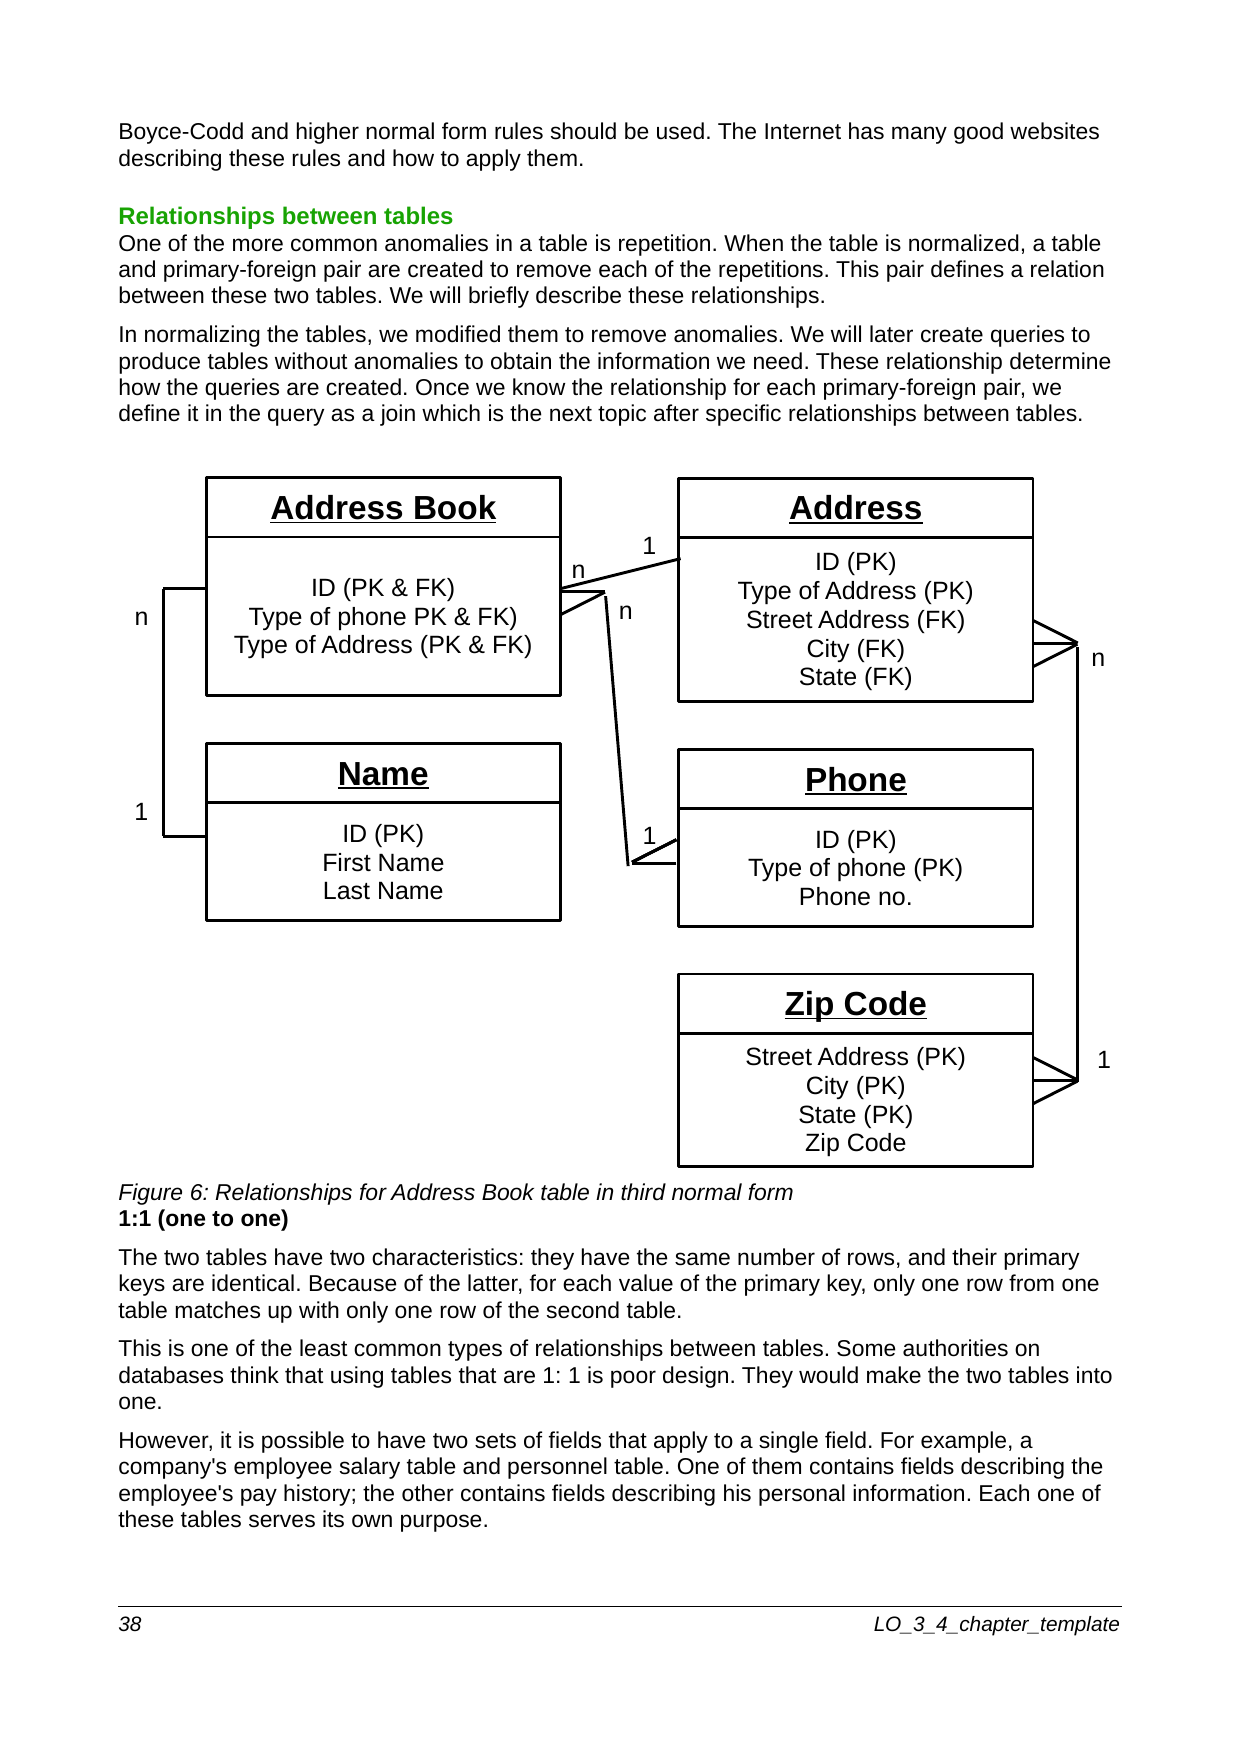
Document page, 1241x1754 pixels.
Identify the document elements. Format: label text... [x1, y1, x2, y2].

text 1:1 (one to one) [680, 1035, 1032, 1165]
text 1:1 (one to one) [1034, 624, 1070, 642]
text 1:1 (one to one) [562, 478, 677, 586]
text 1:1 (one to one) [1034, 645, 1070, 664]
subtitle Relationships between tables [118, 202, 1122, 230]
text 1:1 (one to one) [1034, 1061, 1070, 1079]
text Figure 6: Relationships for Address Book table in third normal form [118, 1179, 1122, 1205]
text 1:1 (one to one) [118, 1205, 1122, 1231]
text 1:1 (one to one) [680, 480, 1032, 536]
text 1:1 (one to one) [208, 804, 559, 919]
text However, it is possible to have two sets of fields that apply to a single field. For example, a company's employee salary table and personnel table. One of them contains fields describing the employee's pay history; the other contains fields describing his personal information. Each one of these tables serves its own purpose. [118, 1427, 1122, 1532]
text 1:1 (one to one) [208, 479, 559, 536]
text 1:1 (one to one) [562, 593, 598, 611]
text 1:1 (one to one) [208, 745, 559, 801]
text 1:1 (one to one) [208, 538, 559, 694]
text 1:1 (one to one) [1034, 1082, 1070, 1101]
text 1:1 (one to one) [118, 478, 1122, 1179]
text 1:1 (one to one) [680, 539, 1032, 700]
text The two tables have two characteristics: they have the same number of rows, and their primary keys are identical. Because of the latter, for each value of the primary key, only one row from one table matches up with only one row of the second table. [118, 1244, 1122, 1323]
text 1:1 (one to one) [680, 975, 1032, 1032]
text Boyce-Codd and higher normal form rules should be used. The Internet has many good websites describing these rules and how to apply them. [118, 118, 1122, 171]
text In normalizing the tables, we modified them to remove anomalies. We will later create queries to produce tables without anomalies to obtain the information we need. These relationship determine how the queries are created. Once we know the relationship for each primary-foreign pair, we define it in the query as a join which is the next topic after specific relationships between tables. [118, 321, 1122, 427]
text This is one of the least common types of relationships between tables. Some authorities on databases think that using tables that are 1: 1 is poor design. They would make the two tables into one. [118, 1335, 1122, 1414]
text One of the more common anomalies in a table is repetition. When the table is normalized, a table and primary-foreign pair are created to remove each of the repetitions. This pair defines a relation between these two tables. We will briefly describe these relationships. [118, 230, 1122, 309]
